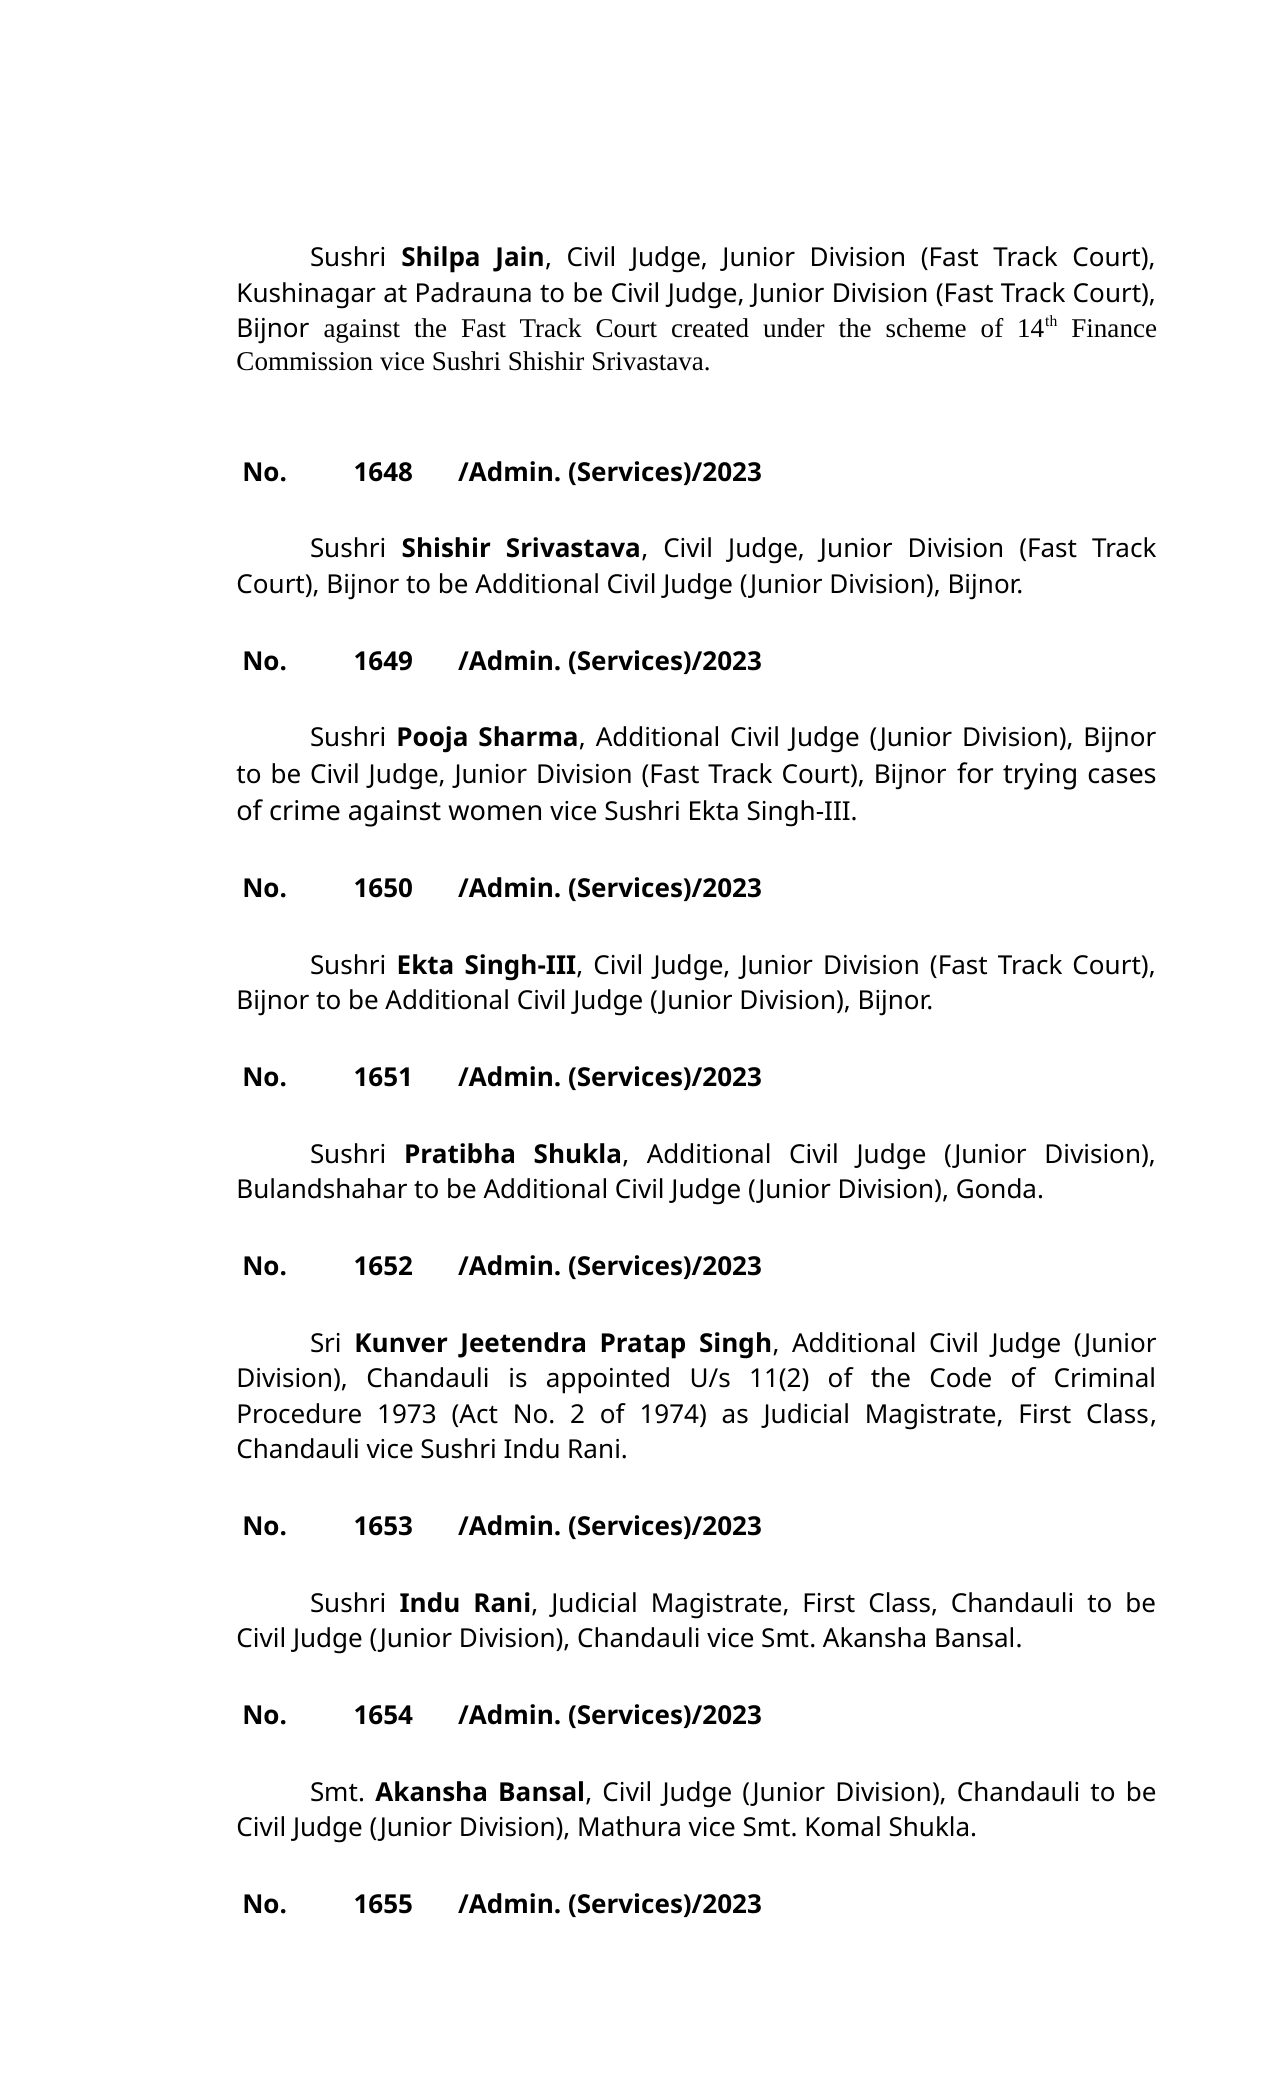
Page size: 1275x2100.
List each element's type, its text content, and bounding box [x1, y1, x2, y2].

text Sushri Indu Rani, Judicial Magistrate, First Class, Chandauli to be Civil Judge (Junior Division), Chandauli vice Smt. Akansha Bansal. [236, 1584, 1157, 1656]
table_header /Admin. (Services)/2023 [452, 1502, 795, 1549]
table_header [310, 1502, 452, 1549]
table_header No. [236, 1242, 310, 1289]
text Smt. Akansha Bansal, Civil Judge (Junior Division), Chandauli to be Civil Judge (Junior Division), Mathura vice Smt. Komal Shukla. [236, 1773, 1157, 1844]
table_header /Admin. (Services)/2023 [452, 447, 795, 494]
table_header [310, 1053, 452, 1100]
table_header [310, 864, 452, 911]
table_header /Admin. (Services)/2023 [452, 1242, 795, 1289]
text Sushri Pooja Sharma, Additional Civil Judge (Junior Division), Bijnor to be Civil Judge, Junior Division (Fast Track Court), Bijnor for trying cases of crime against women vice Sushri Ekta Singh-III. [236, 719, 1157, 828]
text Sushri Shishir Srivastava, Civil Judge, Junior Division (Fast Track Court), Bijnor to be Additional Civil Judge (Junior Division), Bijnor. [236, 530, 1157, 601]
table_header /Admin. (Services)/2023 [452, 1691, 795, 1738]
table_header /Admin. (Services)/2023 [452, 1880, 795, 1927]
table_header No. [236, 864, 310, 911]
table_header [310, 1880, 452, 1927]
table_header [310, 1242, 452, 1289]
table_header No. [236, 1502, 310, 1549]
table_header No. [236, 447, 310, 494]
table_header /Admin. (Services)/2023 [452, 636, 795, 683]
text Sushri Pratibha Shukla, Additional Civil Judge (Junior Division), Bulandshahar to be Additional Civil Judge (Junior Division), Gonda. [236, 1135, 1157, 1206]
text Sushri Ekta Singh-III, Civil Judge, Junior Division (Fast Track Court), Bijnor to be Additional Civil Judge (Junior Division), Bijnor. [236, 946, 1157, 1017]
table_header [310, 447, 452, 494]
text Sri Kunver Jeetendra Pratap Singh, Additional Civil Judge (Junior Division), Chandauli is appointed U/s 11(2) of the Code of Criminal Procedure 1973 (Act No. 2 of 1974) as Judicial Magistrate, First Class, Chandauli vice Sushri Indu Rani. [236, 1324, 1157, 1466]
table_header No. [236, 1053, 310, 1100]
table_header /Admin. (Services)/2023 [452, 1053, 795, 1100]
table_header No. [236, 636, 310, 683]
table_header No. [236, 1691, 310, 1738]
text Sushri Shilpa Jain, Civil Judge, Junior Division (Fast Track Court), Kushinagar at Padrauna to be Civil Judge, Junior Division (Fast Track Court), Bijnor against the Fast Track Court created under the scheme of 14th Finance Commission vice Sushri Shishir Srivastava. [236, 239, 1157, 376]
table_header No. [236, 1880, 310, 1927]
table_header /Admin. (Services)/2023 [452, 864, 795, 911]
table_header [310, 1691, 452, 1738]
table_header [310, 636, 452, 683]
